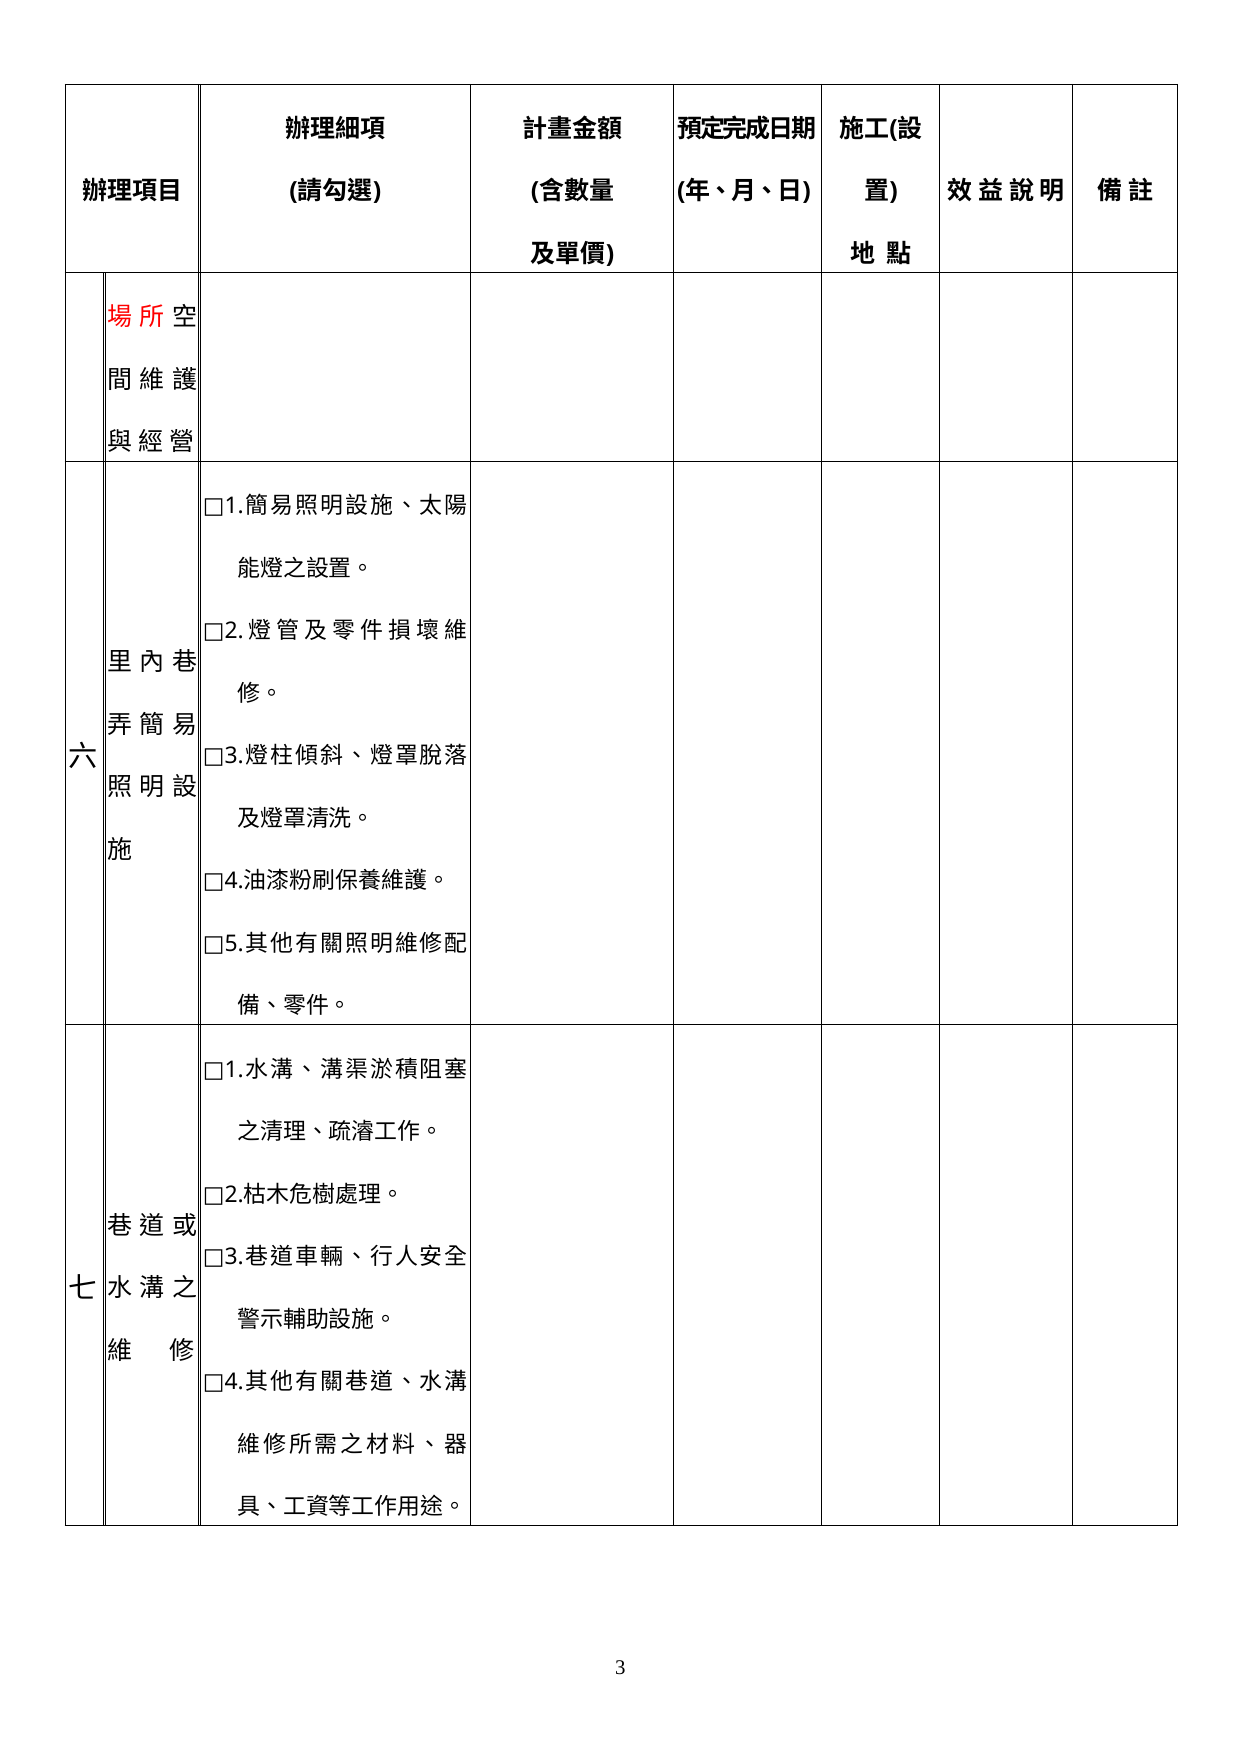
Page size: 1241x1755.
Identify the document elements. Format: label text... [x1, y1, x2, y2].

table_cell [674, 1025, 821, 1525]
table_header 預定完成日期(年、月、日) [674, 85, 821, 272]
table_cell [471, 1025, 673, 1525]
table_cell [1073, 1025, 1177, 1525]
table_cell [940, 273, 1072, 461]
table_cell □1.簡易照明設施、太陽能燈之設置。 □2.燈管及零件損壞維修。 □3.燈柱傾斜、燈罩脫落及燈罩清洗。 □4.油漆粉刷保養維護。 □5.其他有關照明維修配備、零件。 [201, 462, 470, 1024]
table_cell [471, 273, 673, 461]
table_header 計畫金額 (含數量 及單價) [471, 85, 673, 272]
table_header 辦理細項 (請勾選) [201, 85, 470, 272]
table_cell [471, 462, 673, 1024]
table_header 施工(設置) 地 點 [822, 85, 939, 272]
table_cell [1073, 273, 1177, 461]
table_cell □1.水溝、溝渠淤積阻塞之清理、疏濬工作。 □2.枯木危樹處理。 □3.巷道車輛、行人安全警示輔助設施。 □4.其他有關巷道、水溝維修所需之材料、器具、工資等工作用途。 [201, 1025, 470, 1525]
table_cell 巷道或水溝之維修 [106, 1025, 198, 1525]
table_cell 場所空間維護與經營 [106, 273, 198, 461]
table_cell 113年12月31日前 [674, 273, 821, 461]
table_cell 七 [66, 1025, 103, 1525]
table_cell 麗山里辦公處 [822, 273, 939, 461]
table_cell [201, 273, 470, 461]
table_cell [940, 462, 1072, 1024]
table_header 辦理項目 [66, 85, 198, 272]
table_cell [822, 462, 939, 1024]
table_cell [1073, 462, 1177, 1024]
table_header 備 註 [1073, 85, 1177, 272]
table_header 效 益 說 明 [940, 85, 1072, 272]
table_cell 里內巷弄簡易照明設施 [106, 462, 198, 1024]
table_cell [940, 1025, 1072, 1525]
table_cell [822, 1025, 939, 1525]
table_cell [66, 273, 103, 461]
table_cell [674, 462, 821, 1024]
table_cell 六 [66, 462, 103, 1024]
